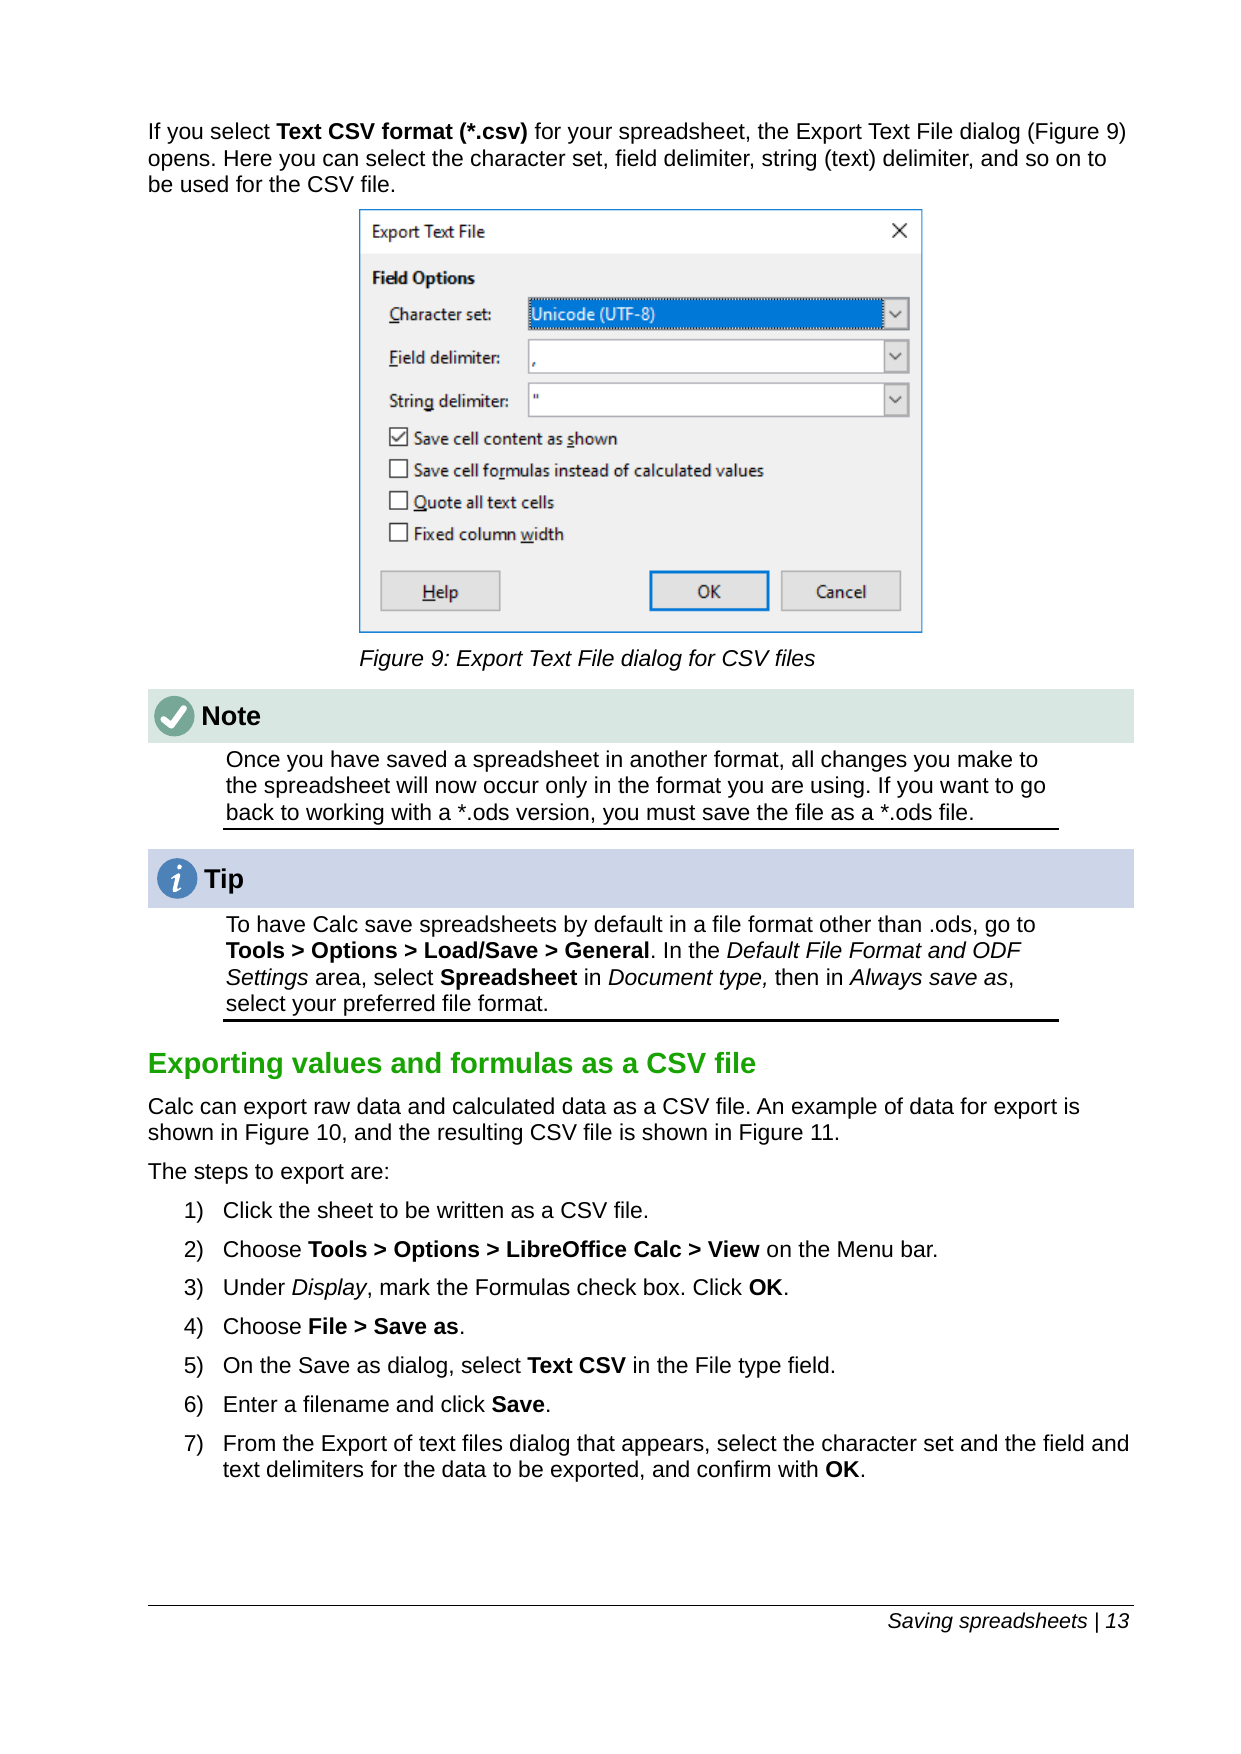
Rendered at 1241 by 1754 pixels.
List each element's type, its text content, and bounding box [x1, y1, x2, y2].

picture [359, 209, 923, 633]
subtitle Note [148, 689, 1134, 743]
list On the Save as dialog, select Text CSV in the File type field. [204, 1352, 1134, 1378]
subtitle Tip [148, 849, 1134, 908]
text To have Calc save spreadsheets by default in a file format other than .ods, go to Tools > Options > Load/Save > General. In the Default File Format and ODF Settings area, select Spreadsheet in Document type, then in Always save as, select your preferred file format. [223, 908, 1059, 1019]
list Choose Tools > Options > LibreOffice Calc > View on the Menu bar. [204, 1236, 1134, 1262]
list From the Export of text files dialog that appears, select the character set and the field and text delimiters for the data to be exported, and confirm with OK. [204, 1430, 1134, 1482]
text The steps to export are: [148, 1158, 1134, 1184]
list Enter a filename and click Save. [204, 1391, 1134, 1417]
list Under Display, mark the Formulas check box. Click OK. [204, 1274, 1134, 1301]
text Figure 9: Export Text File dialog for CSV files [359, 645, 922, 672]
subtitle Exporting values and formulas as a CSV file [148, 1047, 1134, 1080]
list Click the sheet to be written as a CSV file. [204, 1197, 1134, 1223]
list Choose File > Save as. [204, 1313, 1134, 1339]
text If you select Text CSV format (*.csv) for your spreadsheet, the Export Text File dialog (Figure 9) opens. Here you can select the character set, field delimiter, string (text) delimiter, and so on to be used for the CSV file. [148, 118, 1134, 197]
text Once you have saved a spreadsheet in another format, all changes you make to the spreadsheet will now occur only in the format you are using. If you want to go back to working with a *.ods version, you must save the file as a *.ods file. [223, 743, 1059, 828]
text Calc can export raw data and calculated data as a CSV file. An example of data for export is shown in Figure 10, and the resulting CSV file is shown in Figure 11. [148, 1093, 1134, 1145]
